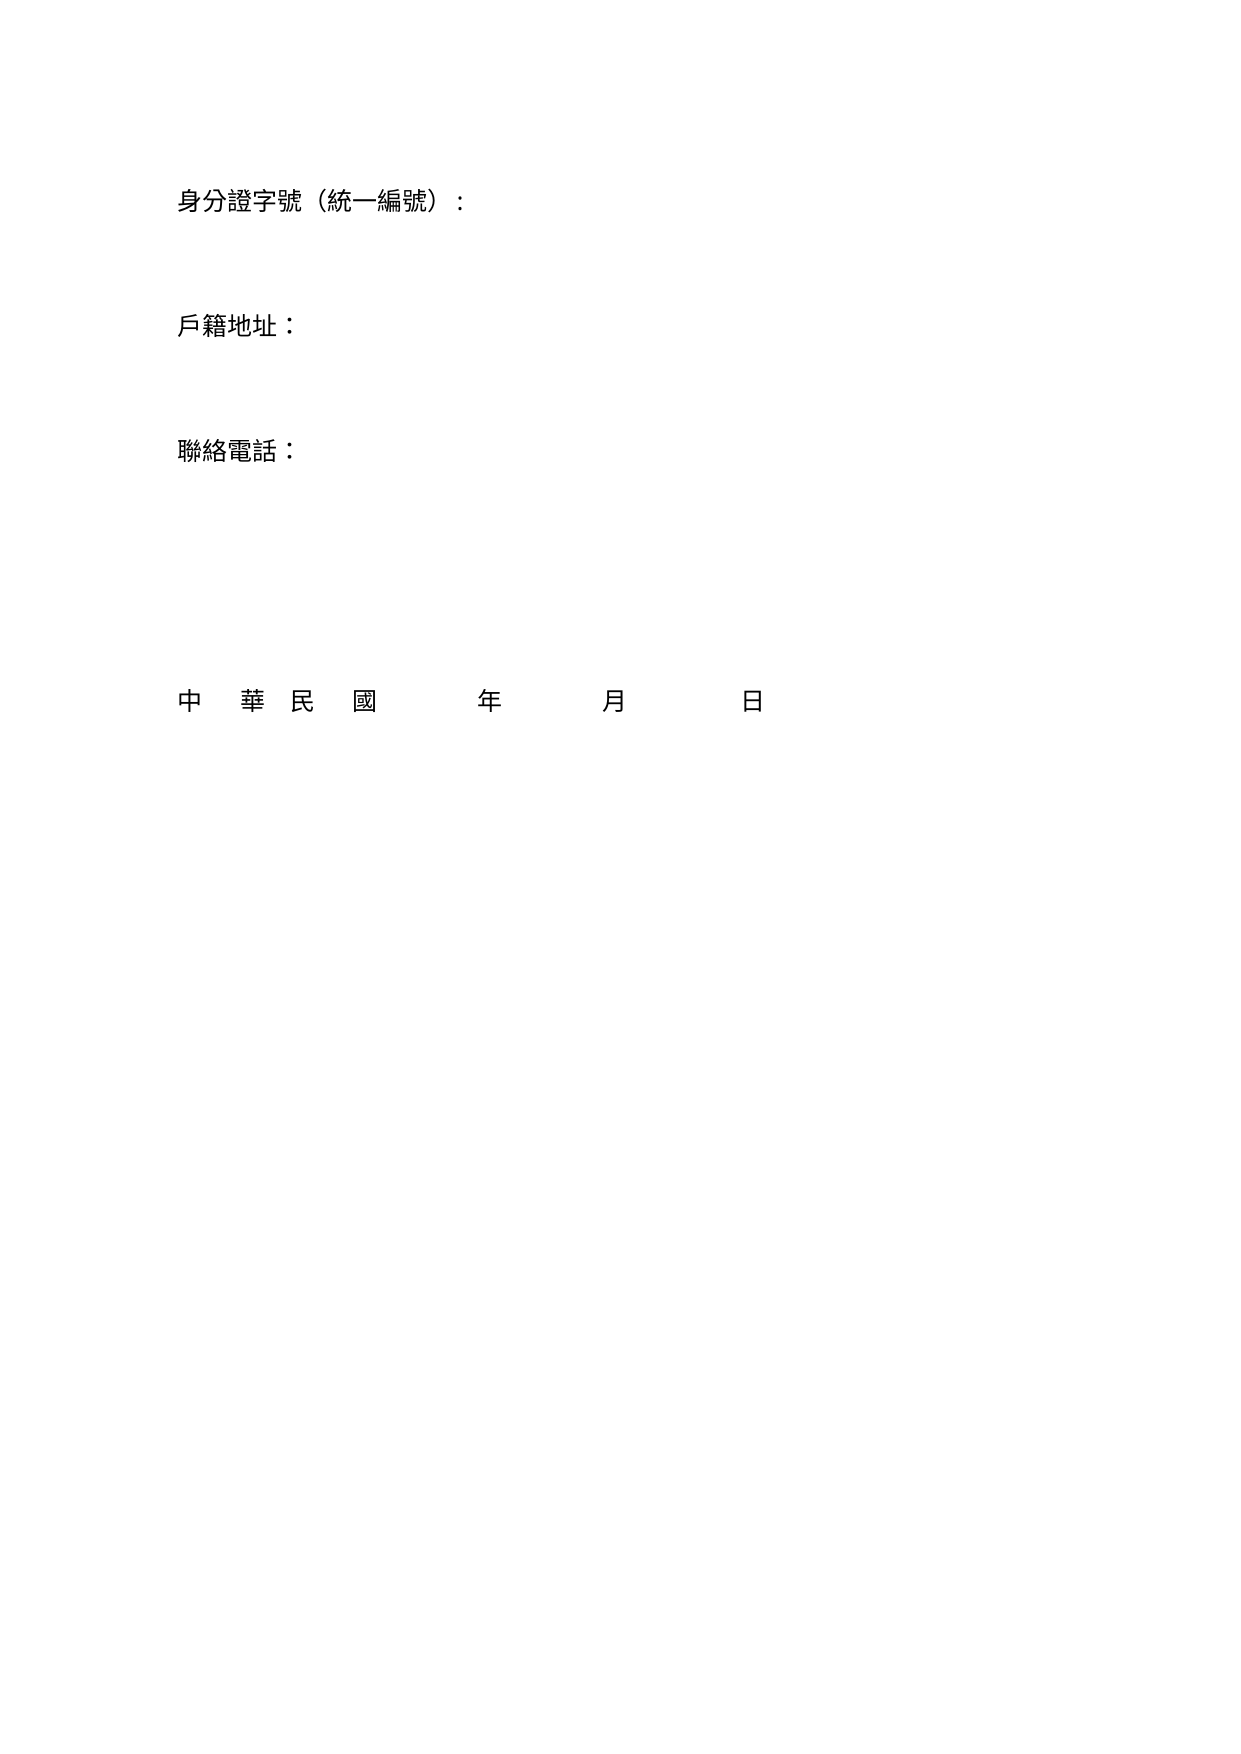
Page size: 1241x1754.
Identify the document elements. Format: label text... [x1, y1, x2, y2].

text 身分證字號（統一編號）: [177, 158, 1053, 221]
text 戶籍地址： [177, 283, 1053, 346]
text 聯絡電話： [177, 408, 1053, 471]
text 中 華 民 國 年 月 日 [177, 658, 1053, 721]
